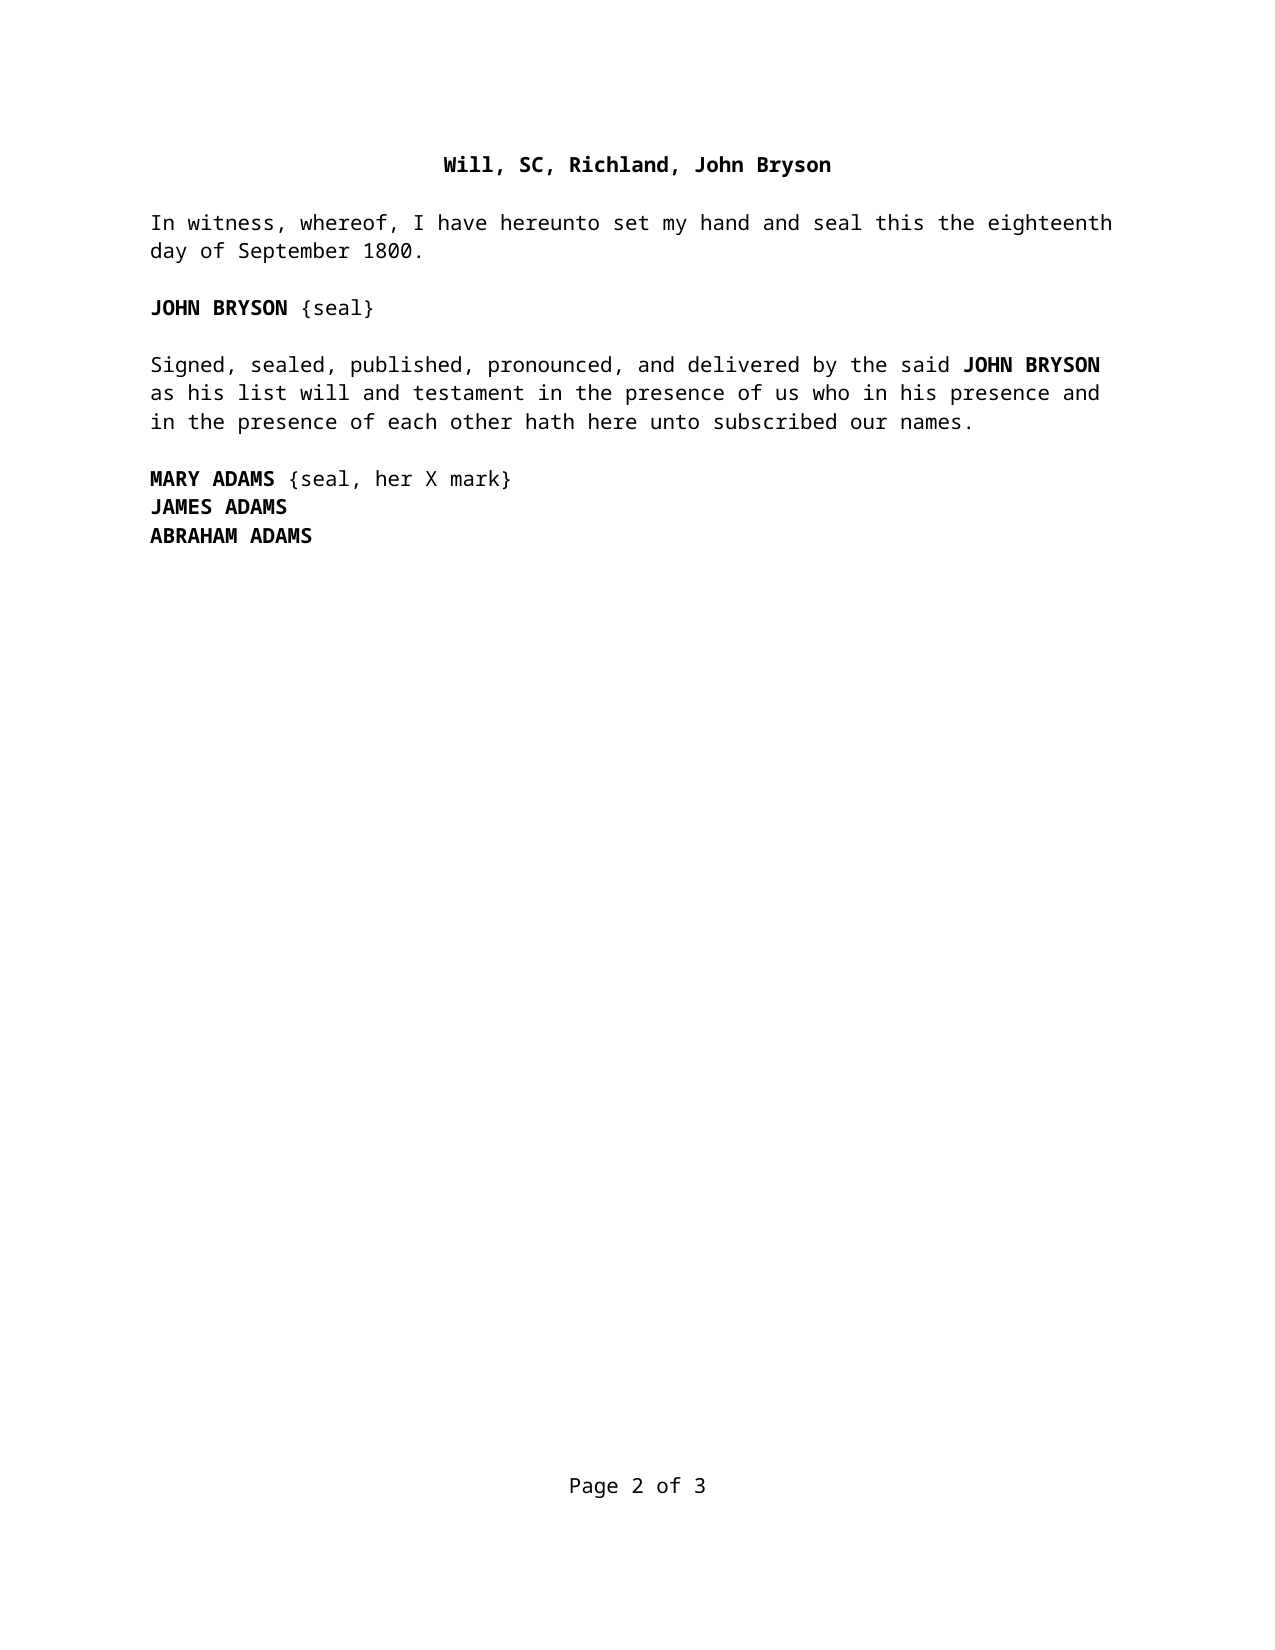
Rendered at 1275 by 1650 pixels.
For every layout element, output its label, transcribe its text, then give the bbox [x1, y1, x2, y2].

text Abraham Adams [150, 521, 1125, 549]
text John Bryson {seal} [150, 293, 1125, 322]
text In witness, whereof, I have hereunto set my hand and seal this the eighteenth day of September 1800. [150, 208, 1125, 265]
text James Adams [150, 492, 1125, 521]
text Mary Adams {seal, her X mark} [150, 464, 1125, 492]
text Signed, sealed, published, pronounced, and delivered by the said John Bryson as his list will and testament in the presence of us who in his presence and in the presence of each other hath here unto subscribed our names. [150, 350, 1125, 435]
